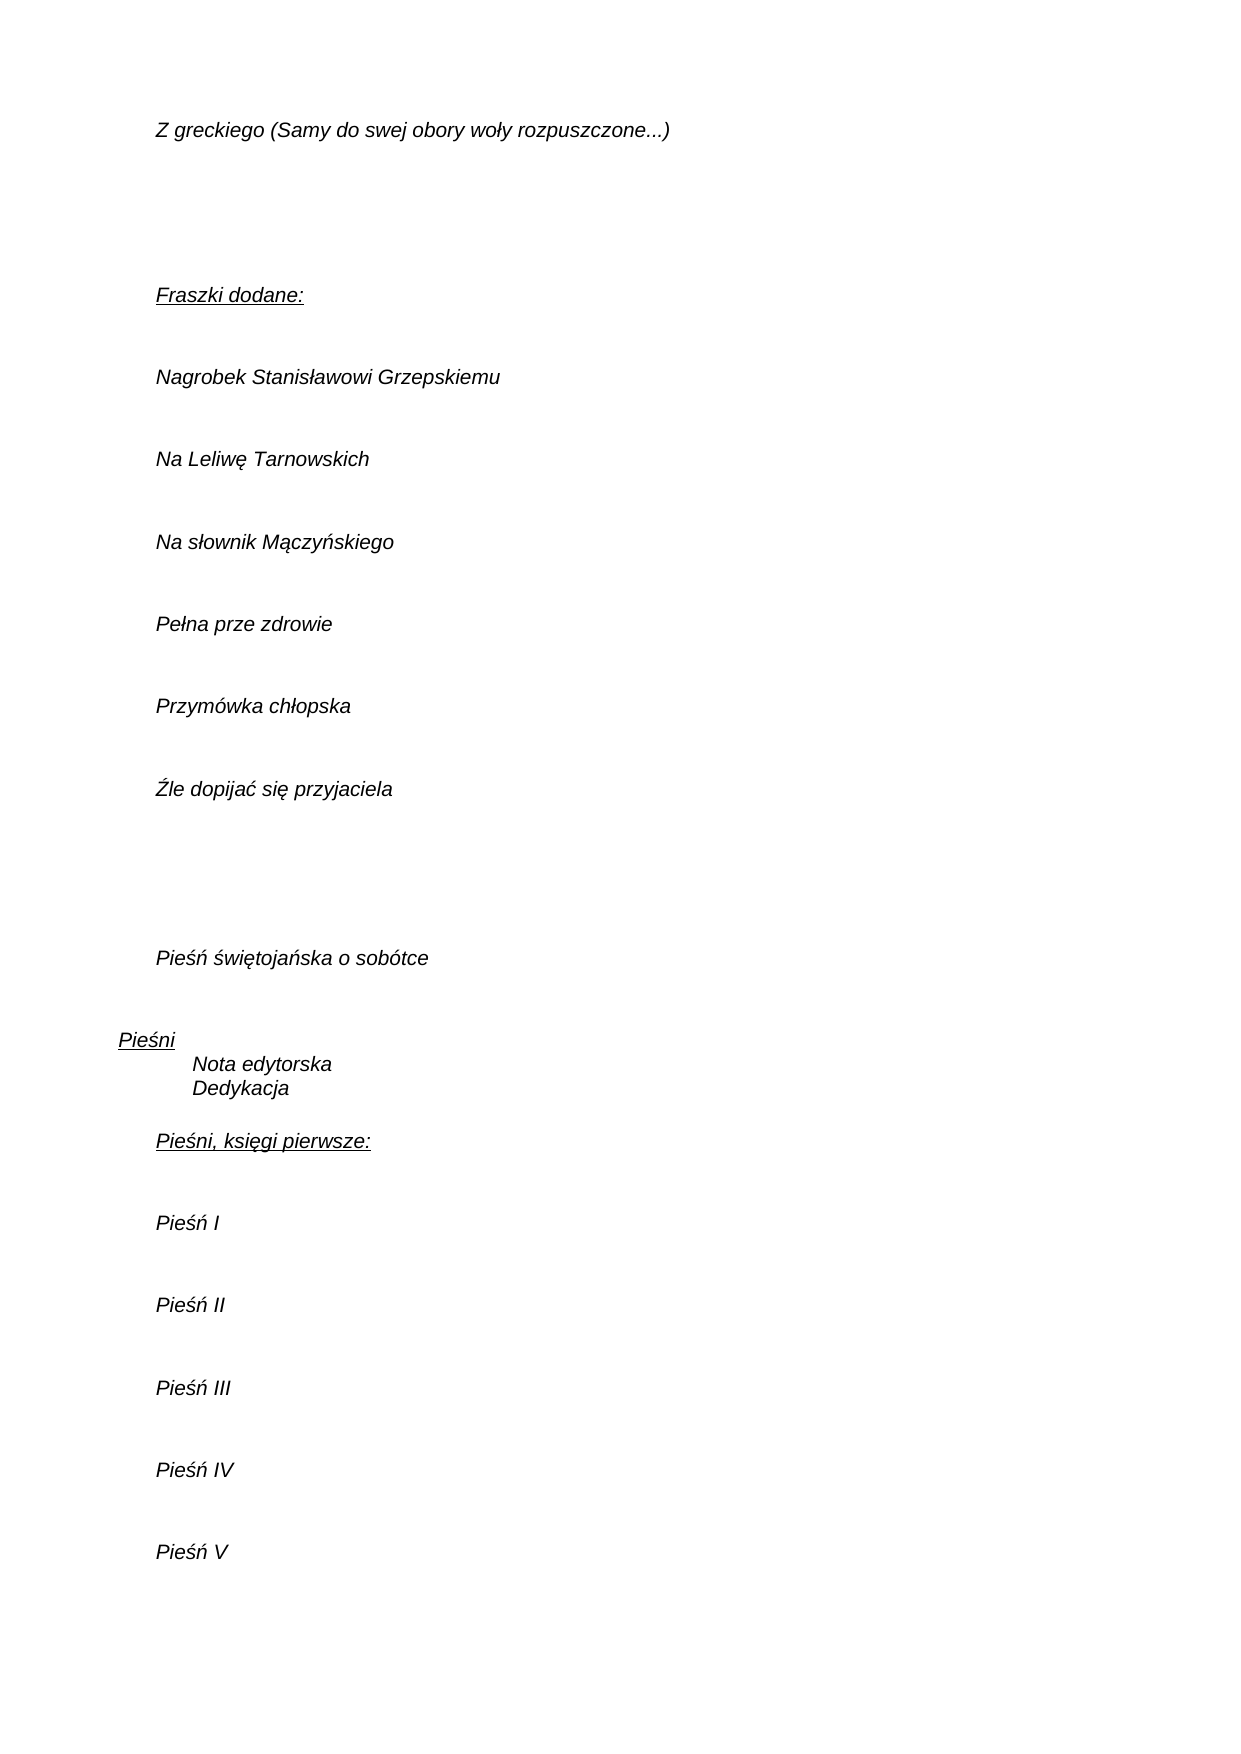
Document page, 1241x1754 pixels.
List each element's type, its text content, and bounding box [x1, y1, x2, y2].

text Źle dopijać się przyjaciela [156, 776, 1122, 800]
subtitle Nagrobek Stanisławowi Grzepskiemu [156, 365, 1122, 389]
text Pełna prze zdrowie [156, 612, 1122, 636]
text Z greckiego (Samy do swej obory woły rozpuszczone...) [156, 118, 1122, 142]
text Dedykacja [118, 1076, 1122, 1099]
text Nota edytorska [118, 1052, 1122, 1076]
text Przymówka chłopska [156, 694, 1122, 718]
text Pieśń III [156, 1376, 1122, 1399]
text Pieśni [118, 1028, 1122, 1052]
text Fraszki dodane: [156, 283, 1122, 307]
text Na Leliwę Tarnowskich [156, 447, 1122, 471]
text Pieśń II [156, 1293, 1122, 1317]
text Pieśń IV [156, 1458, 1122, 1482]
text Pieśń I [156, 1211, 1122, 1235]
text Pieśni, księgi pierwsze: [156, 1129, 1122, 1153]
subtitle Pieśń świętojańska o sobótce [156, 946, 1122, 970]
text Na słownik Mączyńskiego [156, 529, 1122, 553]
text Pieśń V [156, 1540, 1122, 1564]
